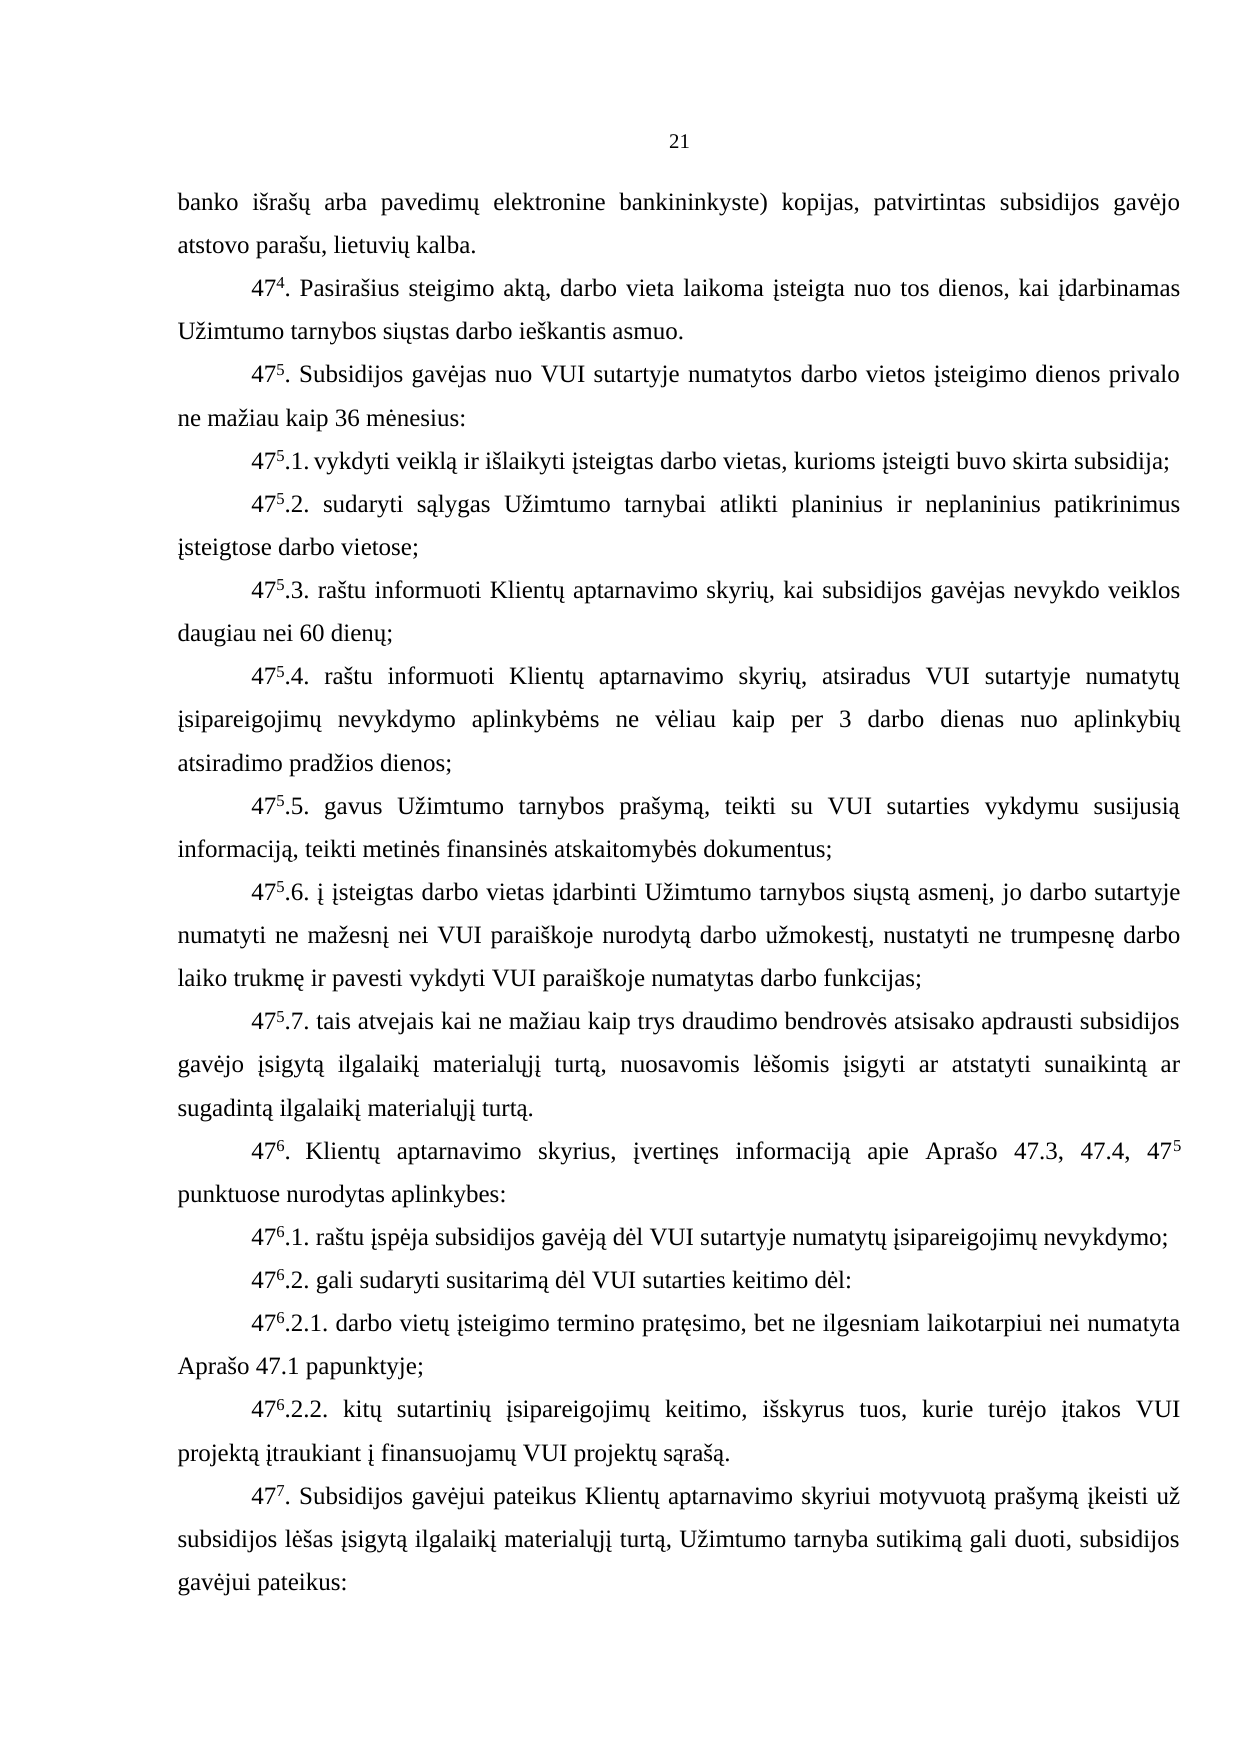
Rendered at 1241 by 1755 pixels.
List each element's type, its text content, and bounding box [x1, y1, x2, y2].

text 475.3. raštu informuoti Klientų aptarnavimo skyrių, kai subsidijos gavėjas nevykdo veiklos daugiau nei 60 dienų; [177, 575, 1181, 647]
text 476.1. raštu įspėja subsidijos gavėją dėl VUI sutartyje numatytų įsipareigojimų nevykdymo; [251, 1222, 1181, 1251]
text 475.6. į įsteigtas darbo vietas įdarbinti Užimtumo tarnybos siųstą asmenį, jo darbo sutartyje numatyti ne mažesnį nei VUI paraiškoje nurodytą darbo užmokestį, nustatyti ne trumpesnę darbo laiko trukmę ir pavesti vykdyti VUI paraiškoje numatytas darbo funkcijas; [177, 877, 1181, 992]
text 476.2. gali sudaryti susitarimą dėl VUI sutarties keitimo dėl: [251, 1265, 1181, 1294]
text 475.2. sudaryti sąlygas Užimtumo tarnybai atlikti planinius ir neplaninius patikrinimus įsteigtose darbo vietose; [177, 489, 1181, 561]
text 474. Pasirašius steigimo aktą, darbo vieta laikoma įsteigta nuo tos dienos, kai įdarbinamas Užimtumo tarnybos siųstas darbo ieškantis asmuo. [177, 273, 1181, 345]
text banko išrašų arba pavedimų elektronine bankininkyste) kopijas, patvirtintas subsidijos gavėjo atstovo parašu, lietuvių kalba. [177, 187, 1181, 259]
text 476.2.2. kitų sutartinių įsipareigojimų keitimo, išskyrus tuos, kurie turėjo įtakos VUI projektą įtraukiant į finansuojamų VUI projektų sąrašą. [177, 1394, 1181, 1466]
text 475.5. gavus Užimtumo tarnybos prašymą, teikti su VUI sutarties vykdymu susijusią informaciją, teikti metinės finansinės atskaitomybės dokumentus; [177, 791, 1181, 863]
text 475.7. tais atvejais kai ne mažiau kaip trys draudimo bendrovės atsisako apdrausti subsidijos gavėjo įsigytą ilgalaikį materialųjį turtą, nuosavomis lėšomis įsigyti ar atstatyti sunaikintą ar sugadintą ilgalaikį materialųjį turtą. [177, 1006, 1181, 1121]
text 476.2.1. darbo vietų įsteigimo termino pratęsimo, bet ne ilgesniam laikotarpiui nei numatyta Aprašo 47.1 papunktyje; [177, 1308, 1181, 1380]
text 475.4. raštu informuoti Klientų aptarnavimo skyrių, atsiradus VUI sutartyje numatytų įsipareigojimų nevykdymo aplinkybėms ne vėliau kaip per 3 darbo dienas nuo aplinkybių atsiradimo pradžios dienos; [177, 661, 1181, 776]
text 475. Subsidijos gavėjas nuo VUI sutartyje numatytos darbo vietos įsteigimo dienos privalo ne mažiau kaip 36 mėnesius: [177, 359, 1181, 431]
text 477. Subsidijos gavėjui pateikus Klientų aptarnavimo skyriui motyvuotą prašymą įkeisti už subsidijos lėšas įsigytą ilgalaikį materialųjį turtą, Užimtumo tarnyba sutikimą gali duoti, subsidijos gavėjui pateikus: [177, 1481, 1181, 1596]
text 475.1. vykdyti veiklą ir išlaikyti įsteigtas darbo vietas, kurioms įsteigti buvo skirta subsidija; [251, 446, 1181, 474]
text 476. Klientų aptarnavimo skyrius, įvertinęs informaciją apie Aprašo 47.3, 47.4, 475 punktuose nurodytas aplinkybes: [177, 1136, 1181, 1208]
